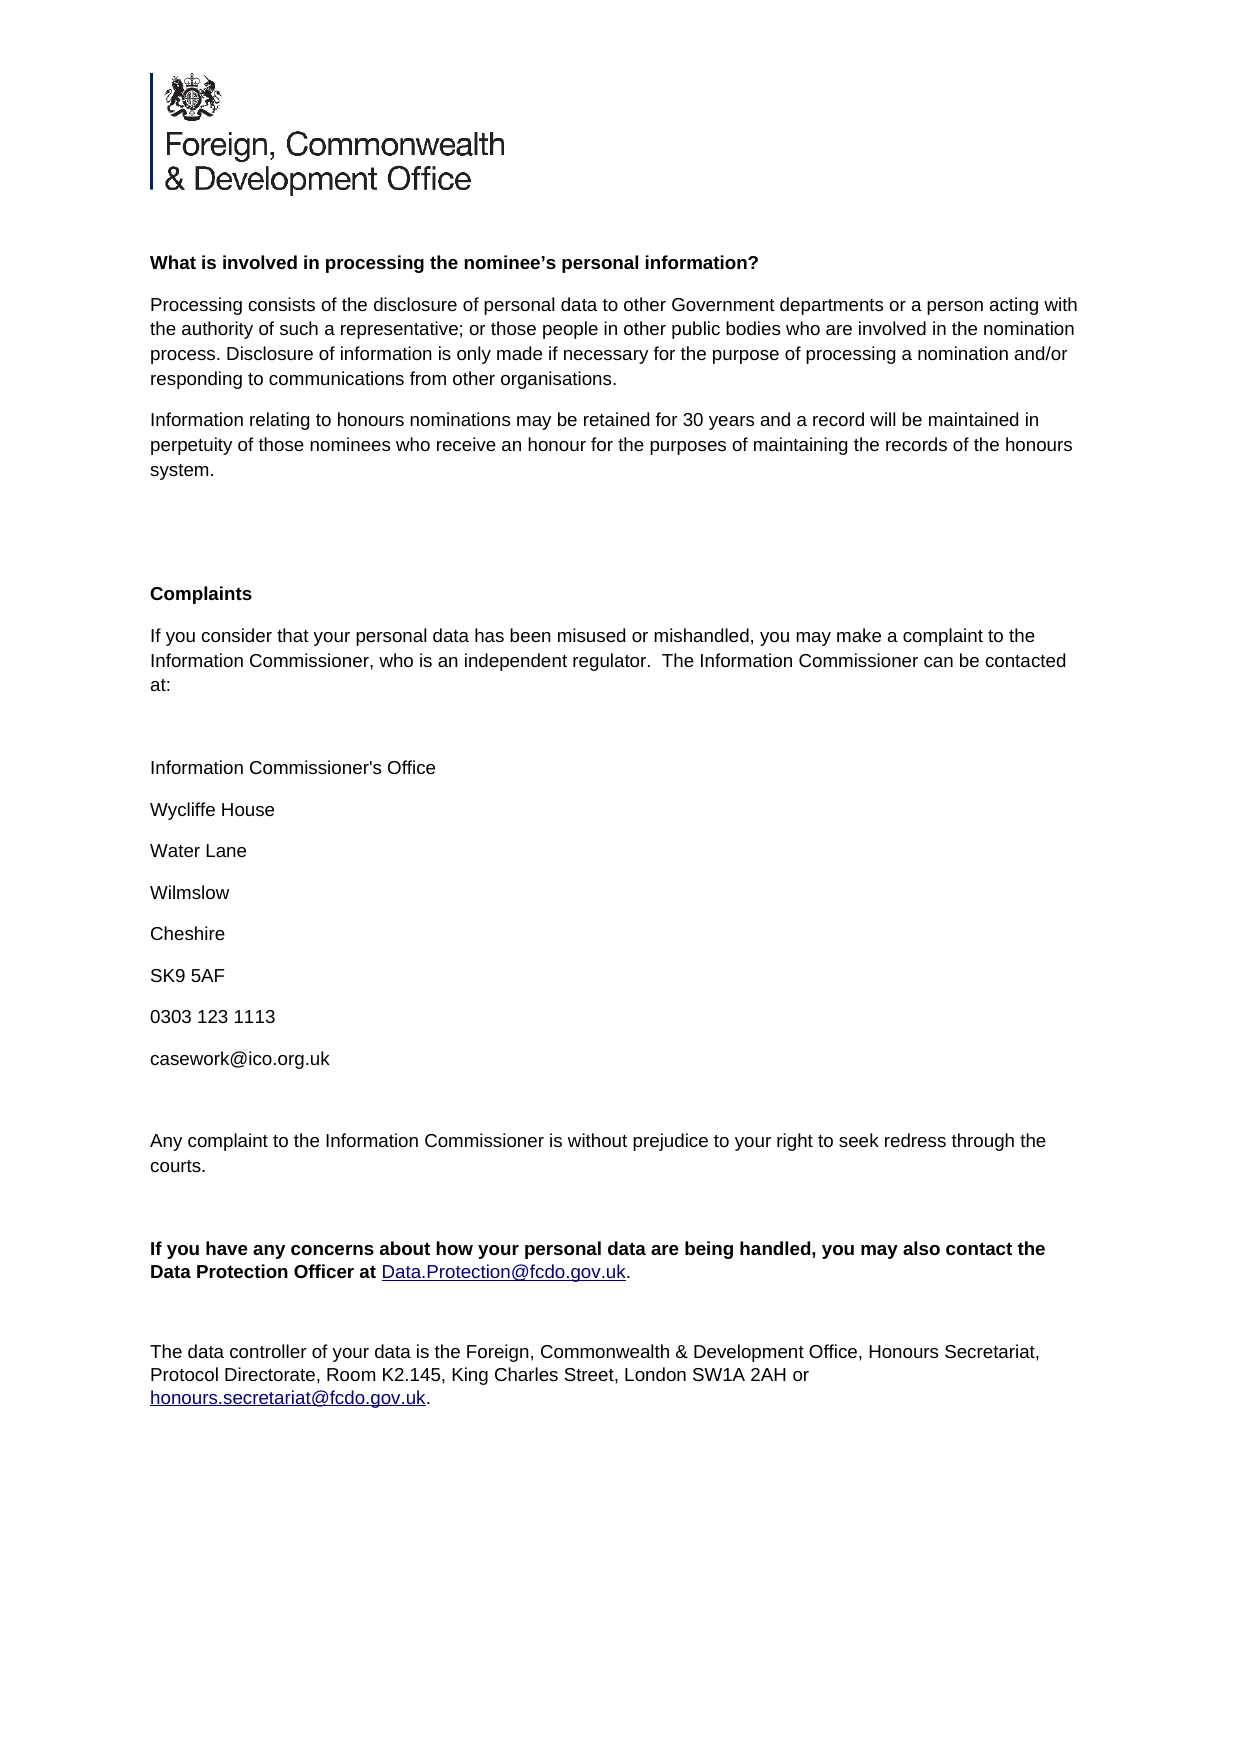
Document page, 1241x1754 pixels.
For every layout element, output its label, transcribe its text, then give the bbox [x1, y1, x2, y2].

text Wycliffe House [150, 799, 1090, 820]
text SK9 5AF [150, 964, 1090, 986]
text Complaints [150, 583, 1090, 605]
text Cheshire [150, 923, 1090, 944]
text Information Commissioner's Office [150, 757, 1090, 779]
text Any complaint to the Information Commissioner is without prejudice to your right to seek redress through the courts. [150, 1130, 1090, 1177]
text casework@ico.org.uk [150, 1047, 1090, 1069]
text Processing consists of the disclosure of personal data to other Government departments or a person acting with the authority of such a representative; or those people in other public bodies who are involved in the nomination process. Disclosure of information is only made if necessary for the purpose of processing a nomination and/or responding to communications from other organisations. [150, 293, 1090, 389]
text If you consider that your personal data has been misused or mishandled, you may make a complaint to the Information Commissioner, who is an independent regulator. The Information Commissioner can be contacted at: [150, 625, 1090, 696]
text Water Lane [150, 840, 1090, 862]
text Wilmslow [150, 882, 1090, 903]
text The data controller of your data is the Foreign, Commonwealth & Development Office, Honours Secretariat, Protocol Directorate, Room K2.145, King Charles Street, London SW1A 2AH or honours.secretariat@fcdo.gov.uk. [150, 1340, 1090, 1408]
text Information relating to honours nominations may be retained for 30 years and a record will be maintained in perpetuity of those nominees who receive an honour for the purposes of maintaining the records of the honours system. [150, 409, 1090, 480]
text If you have any concerns about how your personal data are being handled, you may also contact the Data Protection Officer at Data.Protection@fcdo.gov.uk. [150, 1238, 1090, 1283]
text What is involved in processing the nominee’s personal information? [150, 252, 1090, 273]
text 0303 123 1113 [150, 1006, 1090, 1027]
